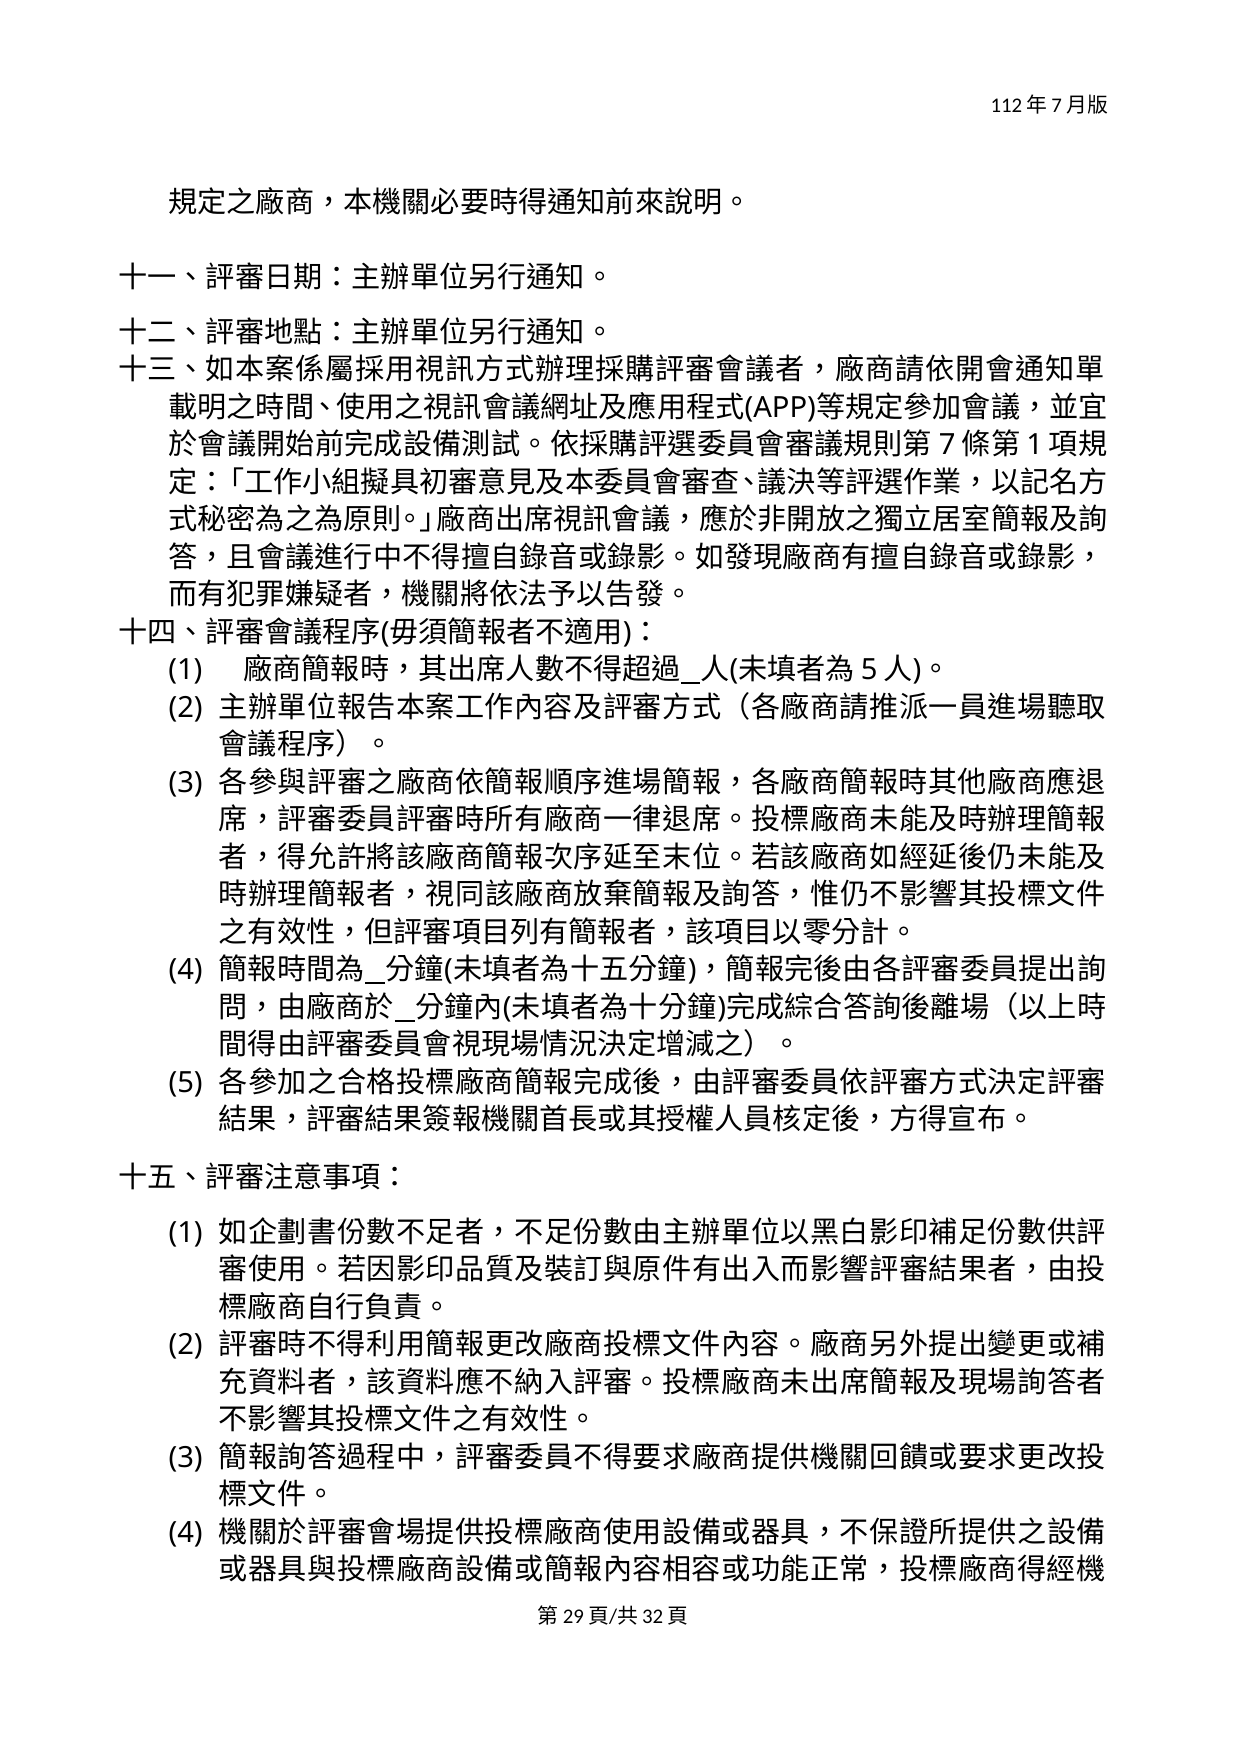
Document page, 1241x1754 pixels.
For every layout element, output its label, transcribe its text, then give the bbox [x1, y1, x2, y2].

list 主辦單位報告本案工作內容及評審方式（各廠商請推派一員進場聽取會議程序）。 [168, 687, 1107, 762]
list 廠商簡報時，其出席人數不得超過 人(未填者為5人)。 [168, 650, 1107, 687]
list 如本案係屬採用視訊方式辦理採購評審會議者，廠商請依開會通知單載明之時間、使用之視訊會議網址及應用程式(APP)等規定參加會議，並宜於會議開始前完成設備測試。依採購評選委員會審議規則第7條第1項規定：「工作小組擬具初審意見及本委員會審查、議決等評選作業，以記名方式秘密為之為原則。」廠商出席視訊會議，應於非開放之獨立居室簡報及詢答，且會議進行中不得擅自錄音或錄影。如發現廠商有擅自錄音或錄影，而有犯罪嫌疑者，機關將依法予以告發。 [118, 350, 1107, 612]
list 評審會議程序(毋須簡報者不適用)： [118, 612, 1107, 650]
list 機關於評審會場提供投標廠商使用設備或器具，不保證所提供之設備或器具與投標廠商設備或簡報內容相容或功能正常，投標廠商得經機 [168, 1512, 1107, 1587]
list 評審地點：主辦單位另行通知。 [118, 312, 1107, 350]
list 評審日期：主辦單位另行通知。 [118, 237, 1107, 312]
text 規定之廠商，本機關必要時得通知前來說明。 [168, 162, 1107, 237]
list 評審注意事項： [118, 1137, 1107, 1212]
list 評審時不得利用簡報更改廠商投標文件內容。廠商另外提出變更或補充資料者，該資料應不納入評審。投標廠商未出席簡報及現場詢答者，不影響其投標文件之有效性。 [168, 1325, 1107, 1437]
list 各參與評審之廠商依簡報順序進場簡報，各廠商簡報時其他廠商應退席，評審委員評審時所有廠商一律退席。投標廠商未能及時辦理簡報者，得允許將該廠商簡報次序延至末位。若該廠商如經延後仍未能及時辦理簡報者，視同該廠商放棄簡報及詢答，惟仍不影響其投標文件之有效性，但評審項目列有簡報者，該項目以零分計。 [168, 762, 1107, 950]
list 簡報詢答過程中，評審委員不得要求廠商提供機關回饋或要求更改投標文件。 [168, 1437, 1107, 1512]
list 如企劃書份數不足者，不足份數由主辦單位以黑白影印補足份數供評審使用。若因影印品質及裝訂與原件有出入而影響評審結果者，由投標廠商自行負責。 [168, 1212, 1107, 1325]
list 各參加之合格投標廠商簡報完成後，由評審委員依評審方式決定評審結果，評審結果簽報機關首長或其授權人員核定後，方得宣布。 [168, 1062, 1107, 1137]
list 簡報時間為 分鐘(未填者為十五分鐘)，簡報完後由各評審委員提出詢問，由廠商於 分鐘內(未填者為十分鐘)完成綜合答詢後離場（以上時間得由評審委員會視現場情況決定增減之）。 [168, 950, 1107, 1062]
